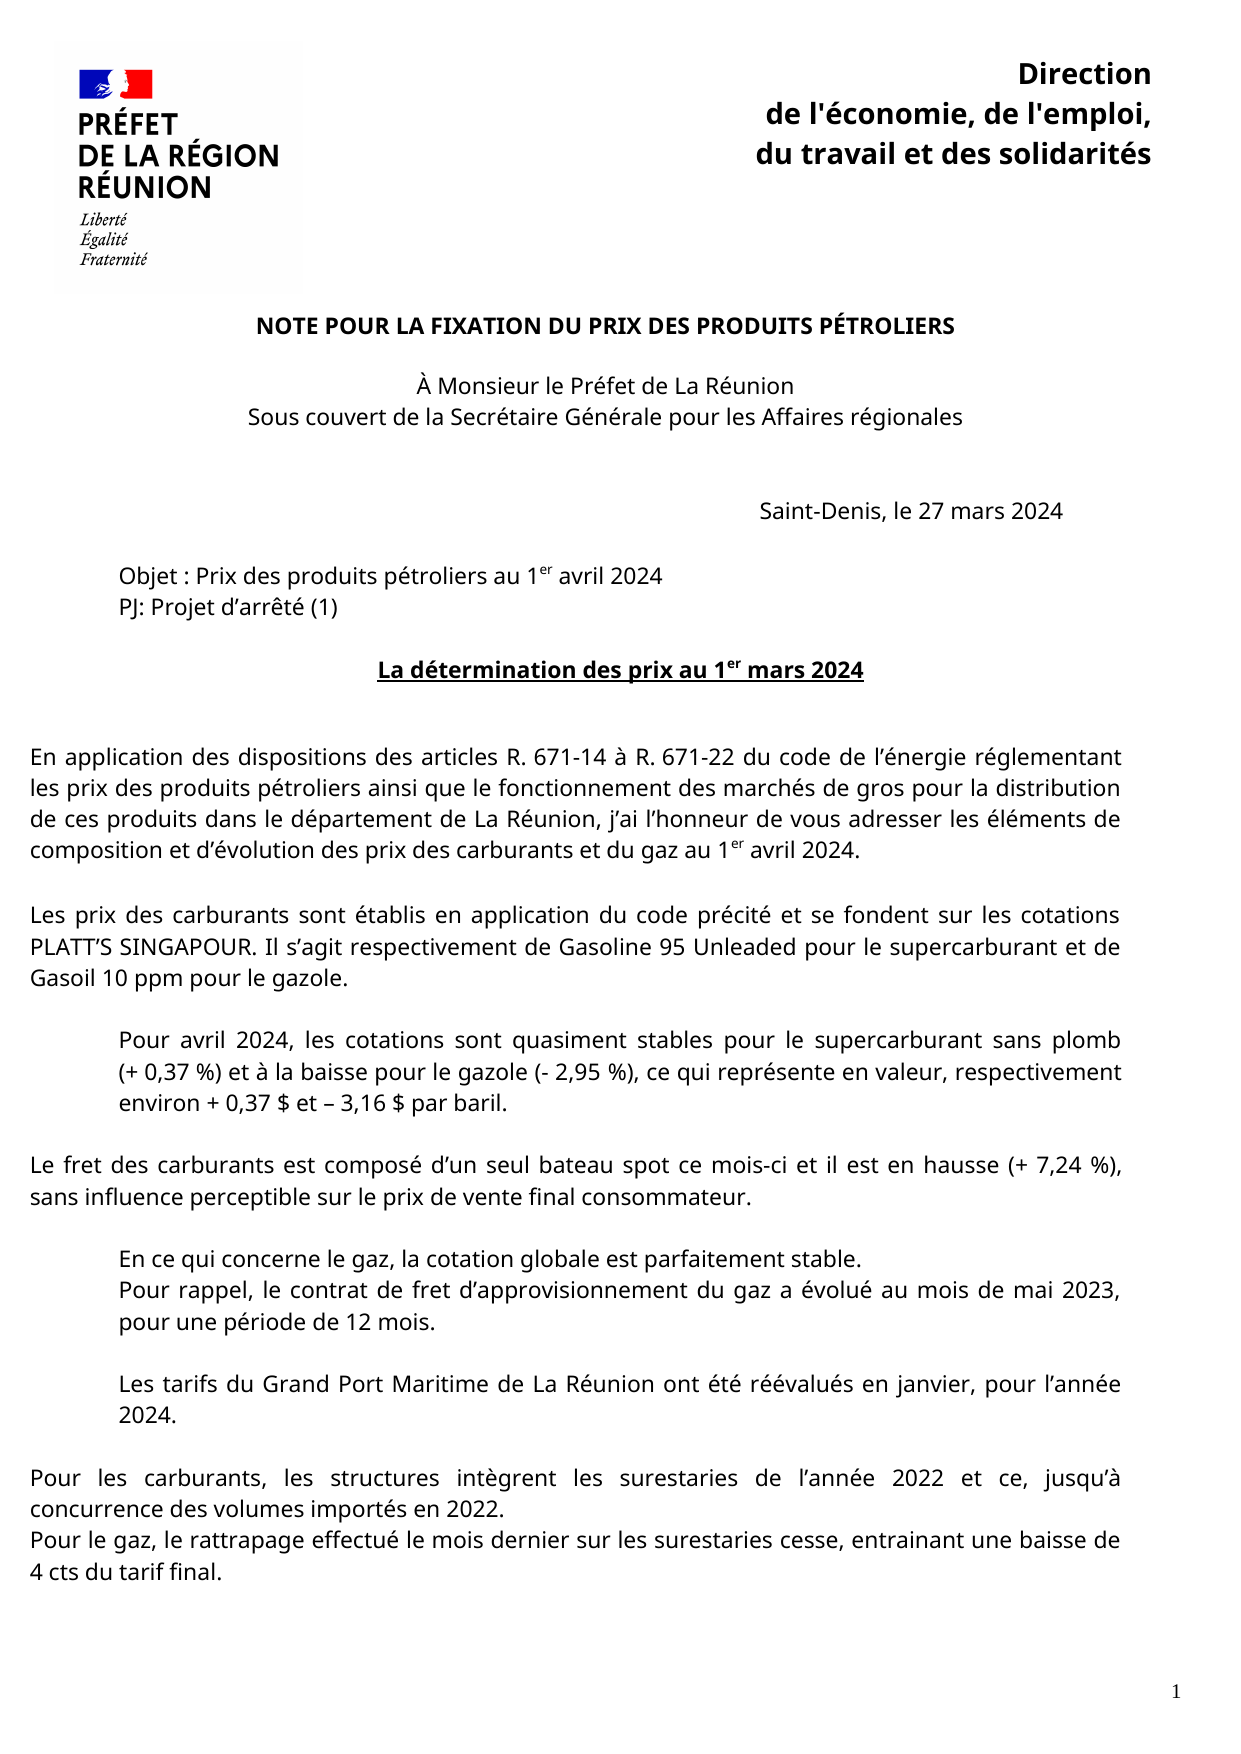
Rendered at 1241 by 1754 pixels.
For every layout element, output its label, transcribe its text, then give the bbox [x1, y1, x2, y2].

text NOTE POUR LA FIXATION DU PRIX DES PRODUITS PÉTROLIERS [29, 310, 1181, 341]
text Le fret des carburants est composé d’un seul bateau spot ce mois-ci et il est en hausse (+ 7,24 %), sans influence perceptible sur le prix de vente final consommateur. [29, 1149, 1122, 1212]
text PJ: Projet d’arrêté (1) [118, 591, 1181, 623]
text En application des dispositions des articles R. 671-14 à R. 671-22 du code de l’énergie réglementant les prix des produits pétroliers ainsi que le fonctionnement des marchés de gros pour la distribution de ces produits dans le département de La Réunion, j’ai l’honneur de vous adresser les éléments de composition et d’évolution des prix des carburants et du gaz au 1er avril 2024. [29, 740, 1122, 865]
text Pour le gaz, le rattrapage effectué le mois dernier sur les surestaries cesse, entrainant une baisse de 4 cts du tarif final. [29, 1524, 1122, 1587]
text Saint-Denis, le 27 mars 2024 [29, 495, 1063, 526]
text La détermination des prix au 1er mars 2024 [118, 654, 1122, 685]
subtitle Objet : Prix des produits pétroliers au 1er avril 2024 [118, 560, 1181, 591]
picture [53, 41, 304, 294]
text Pour les carburants, les structures intègrent les surestaries de l’année 2022 et ce, jusqu’à concurrence des volumes importés en 2022. [29, 1462, 1122, 1524]
text Sous couvert de la Secrétaire Générale pour les Affaires régionales [29, 401, 1181, 432]
text Pour avril 2024, les cotations sont quasiment stables pour le supercarburant sans plomb (+ 0,37 %) et à la baisse pour le gazole (- 2,95 %), ce qui représente en valeur, respectivement environ + 0,37 $ et – 3,16 $ par baril. [118, 1024, 1122, 1118]
text En ce qui concerne le gaz, la cotation globale est parfaitement stable. [118, 1243, 1122, 1274]
text À Monsieur le Préfet de La Réunion [29, 370, 1181, 401]
text Les prix des carburants sont établis en application du code précité et se fondent sur les cotations PLATT’S SINGAPOUR. Il s’agit respectivement de Gasoline 95 Unleaded pour le supercarburant et de Gasoil 10 ppm pour le gazole. [29, 899, 1122, 993]
text Pour rappel, le contrat de fret d’approvisionnement du gaz a évolué au mois de mai 2023, pour une période de 12 mois. [118, 1274, 1122, 1337]
text Les tarifs du Grand Port Maritime de La Réunion ont été réévalués en janvier, pour l’année 2024. [118, 1368, 1122, 1431]
